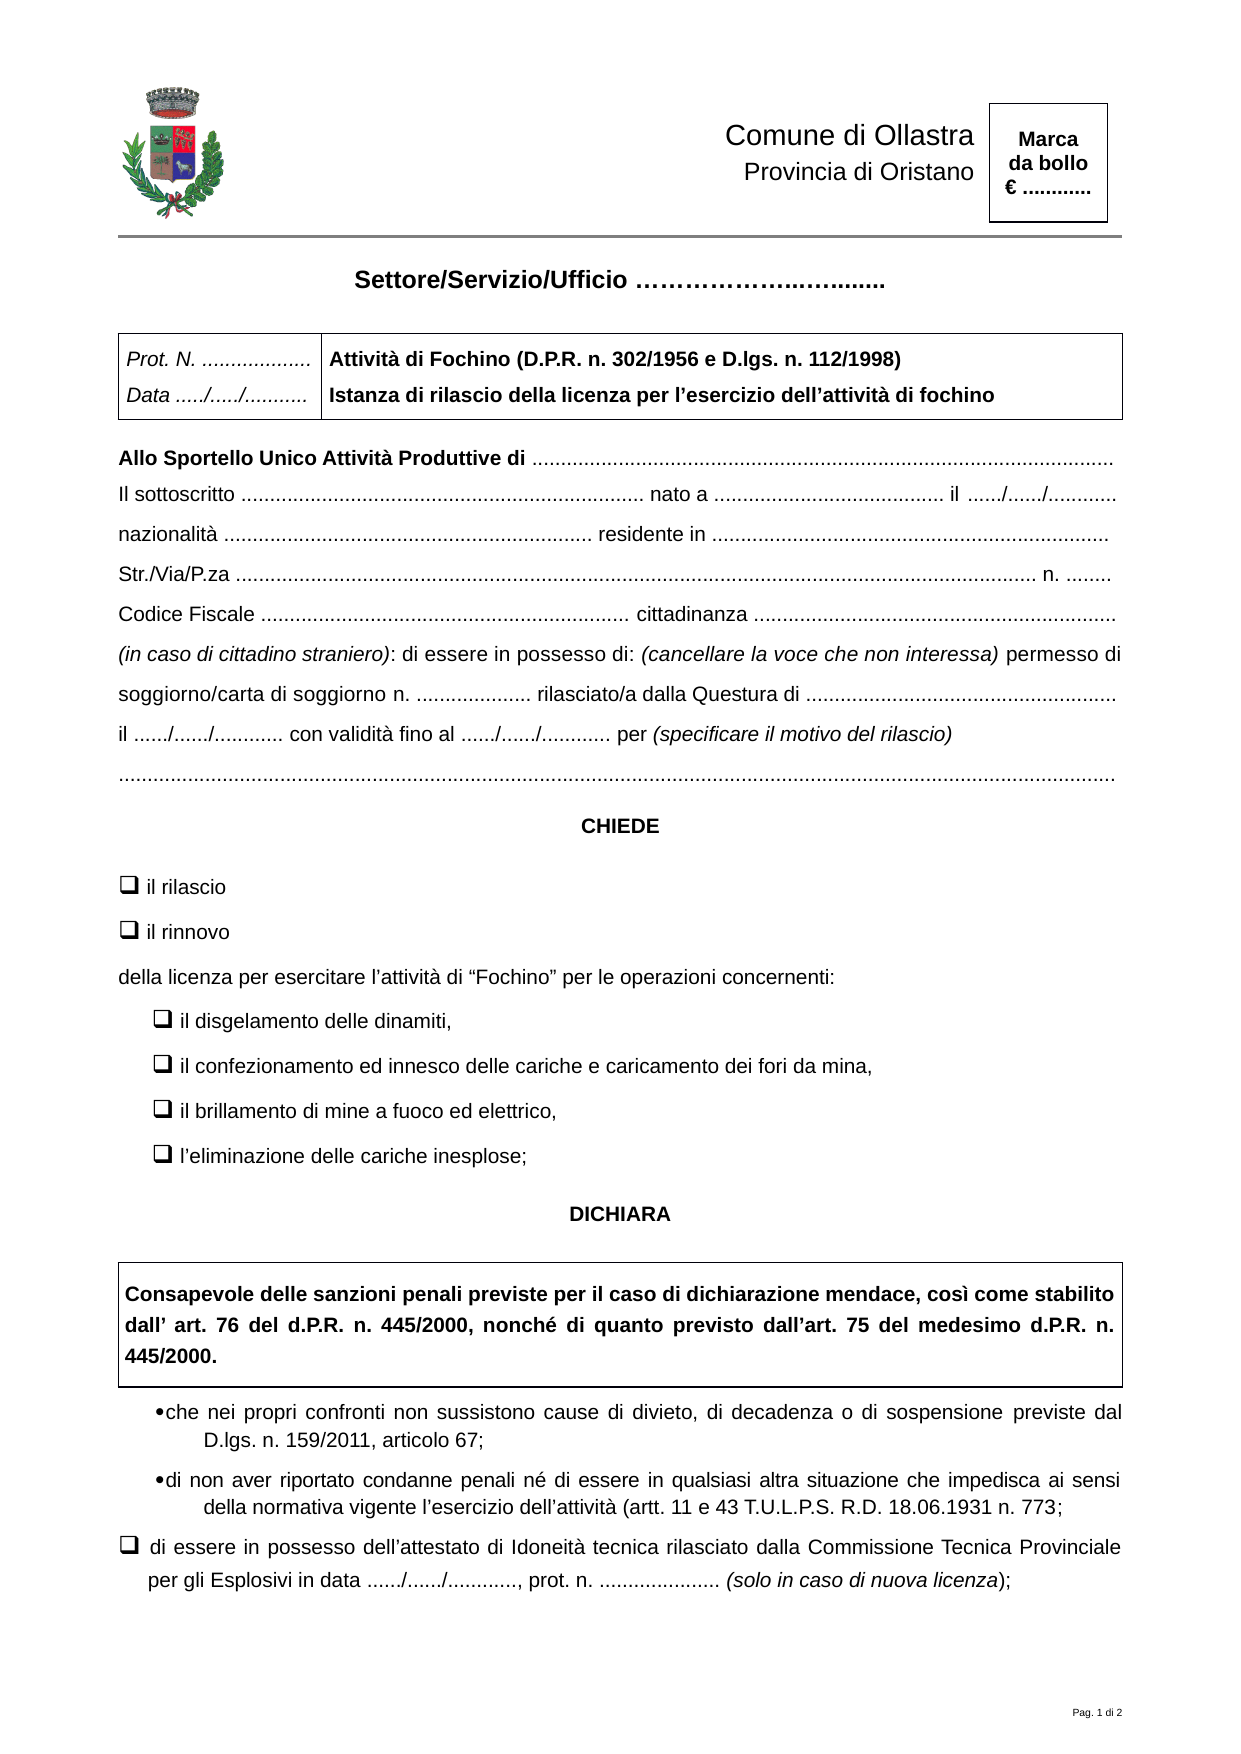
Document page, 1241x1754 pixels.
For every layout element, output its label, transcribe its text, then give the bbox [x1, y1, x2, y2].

text  il confezionamento ed innesco delle cariche e caricamento dei fori da mina, [152, 1054, 1122, 1079]
text  di essere in possesso dell’attestato di Idoneità tecnica rilasciato dalla Commissione Tecnica Provinciale per gli Esplosivi in data ....../....../............, prot. n. ..................... (solo in caso di nuova licenza); [118, 1535, 1122, 1591]
list che nei propri confronti non sussistono cause di divieto, di decadenza o di sospensione previste dal D.lgs. n. 159/2011, articolo 67; [156, 1400, 1122, 1452]
table_header Prot. N. ................... Data ...../...../........... [119, 334, 321, 419]
text ............................................................................................................................................................................. [118, 762, 1122, 786]
text  il rinnovo [118, 920, 1122, 945]
text della licenza per esercitare l’attività di “Fochino” per le operazioni concernenti: [118, 965, 1122, 989]
text Settore/Servizio/Ufficio ………………...…........ [118, 265, 1122, 293]
text Str./Via/P.za ........................................................................................................................................... n. ........ [118, 562, 1122, 586]
text  il rilascio [118, 875, 1122, 900]
text  l’eliminazione delle cariche inesplose; [152, 1144, 1122, 1169]
text nazionalità ................................................................ residente in ..................................................................... [118, 522, 1122, 546]
text DICHIARA [118, 1201, 1122, 1225]
table_header Attività di Fochino (D.P.R. n. 302/1956 e D.lgs. n. 112/1998) Istanza di rilascio della licenza per l’esercizio dell’attività di fochino [322, 334, 1122, 419]
text [1108, 118, 1122, 152]
text soggiorno/carta di soggiorno n. .................... rilasciato/a dalla Questura di ...................................................... [118, 682, 1122, 706]
text Codice Fiscale ................................................................ cittadinanza ............................................................... [118, 602, 1122, 626]
text Comune di Ollastra [118, 118, 989, 152]
picture [122, 185, 224, 219]
picture [122, 87, 224, 118]
picture [122, 152, 224, 157]
text Allo Sportello Unico Attività Produttive di ..................................................................................................... [118, 445, 1122, 469]
text  il brillamento di mine a fuoco ed elettrico, [152, 1099, 1122, 1124]
list di non aver riportato condanne penali né di essere in qualsiasi altra situazione che impedisca ai sensi della normativa vigente l’esercizio dell’attività (artt. 11 e 43 T.U.L.P.S. R.D. 18.06.1931 n. 773; [156, 1468, 1122, 1519]
text il ....../....../............ con validità fino al ....../....../............ per (specificare il motivo del rilascio) [118, 722, 1122, 746]
text CHIEDE [118, 814, 1122, 838]
table_header Consapevole delle sanzioni penali previste per il caso di dichiarazione mendace, così come stabilito dall’ art. 76 del d.P.R. n. 445/2000, nonché di quanto previsto dall’art. 75 del medesimo d.P.R. n. 445/2000. [119, 1263, 1122, 1386]
text Il sottoscritto ...................................................................... nato a ........................................ il ....../....../............ [118, 482, 1122, 506]
text Provincia di Oristano [118, 157, 989, 185]
text  il disgelamento delle dinamiti, [152, 1009, 1122, 1034]
text (in caso di cittadino straniero): di essere in possesso di: (cancellare la voce che non interessa) permesso di [118, 642, 1122, 666]
table_header Marca da bollo € ............ [990, 104, 1107, 221]
